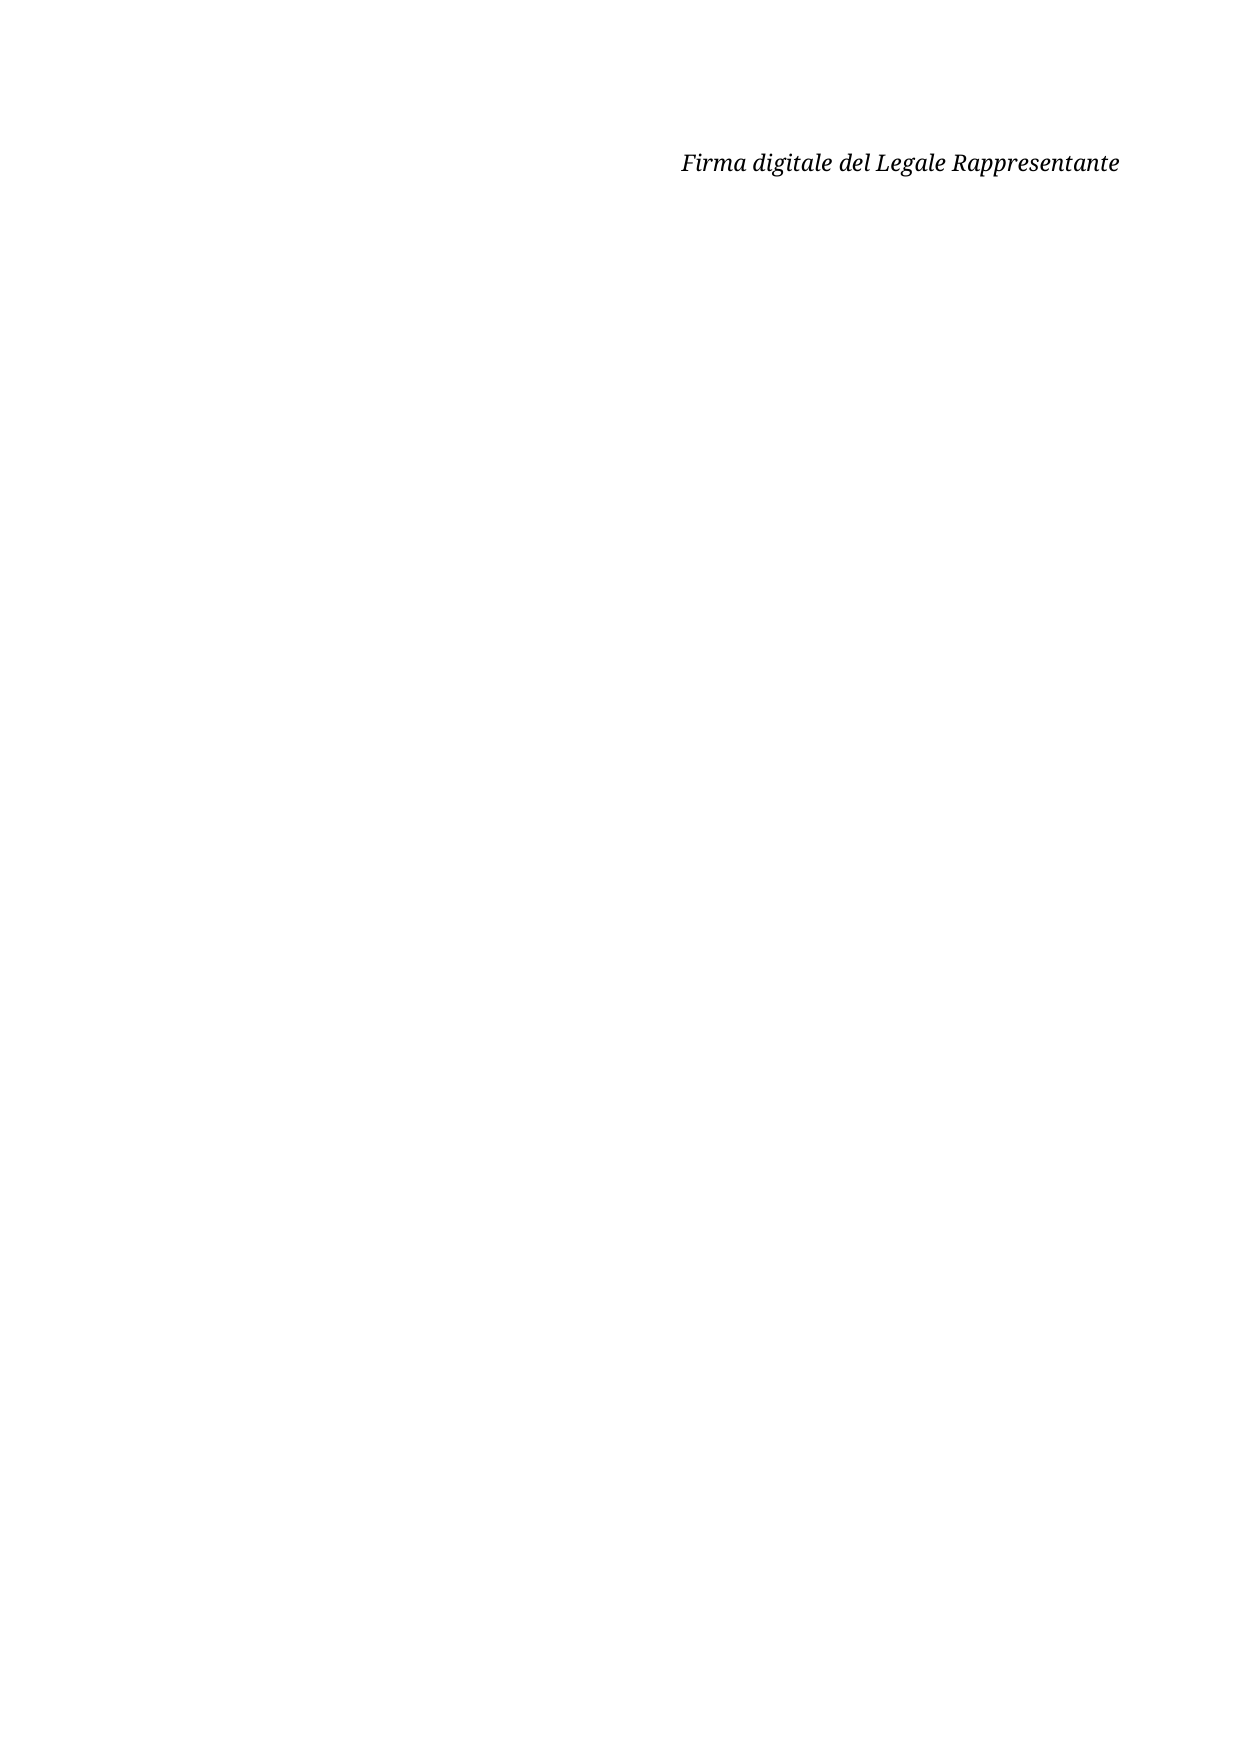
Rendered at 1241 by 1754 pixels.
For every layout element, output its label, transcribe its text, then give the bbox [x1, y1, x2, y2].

text Firma digitale del Legale Rappresentante [118, 118, 1122, 178]
